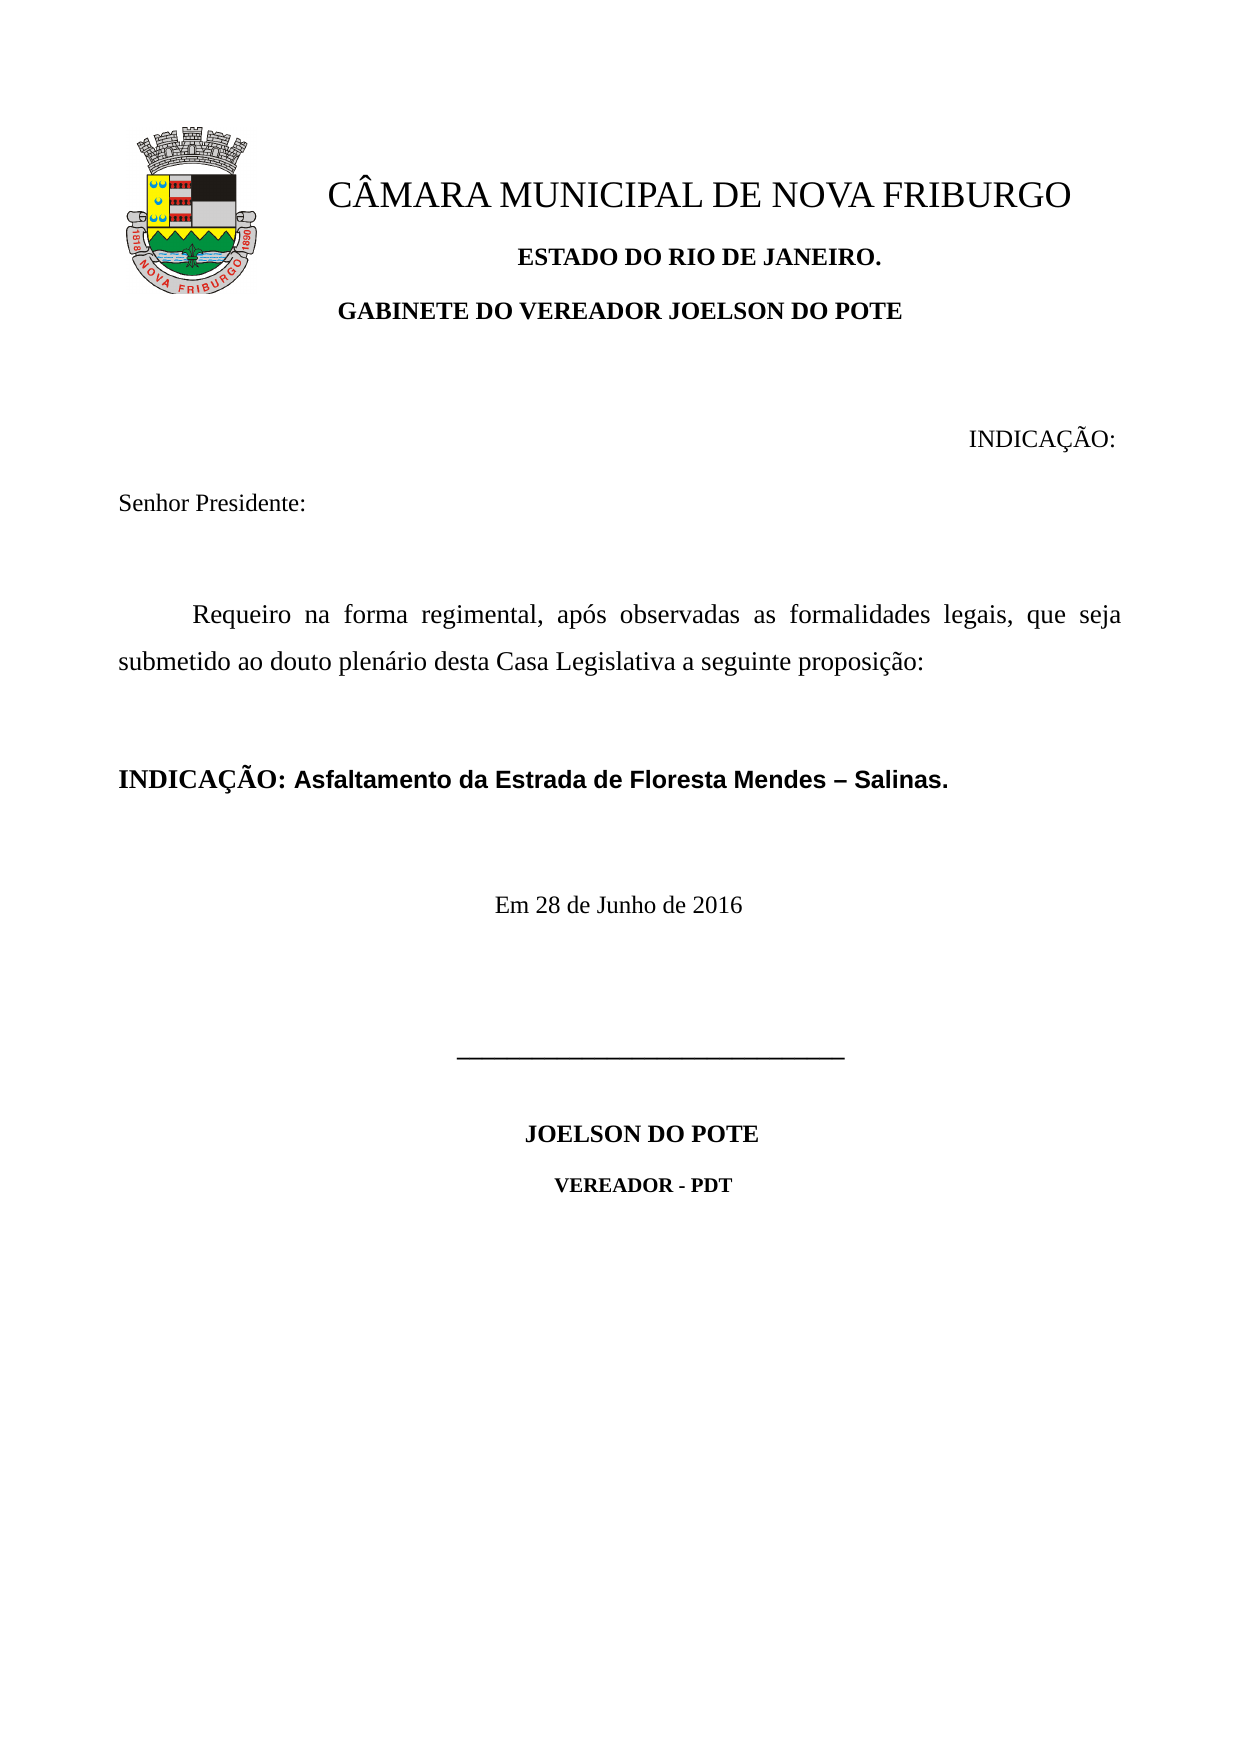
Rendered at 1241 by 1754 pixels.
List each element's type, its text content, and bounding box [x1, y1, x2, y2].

text Em 28 de Junho de 2016 [118, 890, 1119, 919]
text INDICAÇÃO: Asfaltamento da Estrada de Floresta Mendes – Salinas. [118, 763, 1119, 795]
text GABINETE DO VEREADOR JOELSON DO POTE [118, 296, 1122, 325]
text VEREADOR - PDT [118, 1173, 1122, 1197]
text CÂMARA MUNICIPAL DE NOVA FRIBURGO [257, 172, 1122, 215]
text INDICAÇÃO: [118, 424, 1122, 453]
text Requeiro na forma regimental, após observadas as formalidades legais, que seja submetido ao douto plenário desta Casa Legislativa a seguinte proposição: [118, 598, 1122, 676]
text ESTADO DO RIO DE JANEIRO. [257, 242, 1122, 271]
text Senhor Presidente: [118, 488, 1122, 517]
text JOELSON DO POTE [118, 1119, 1122, 1148]
text _______________________________ [201, 1000, 981, 1061]
